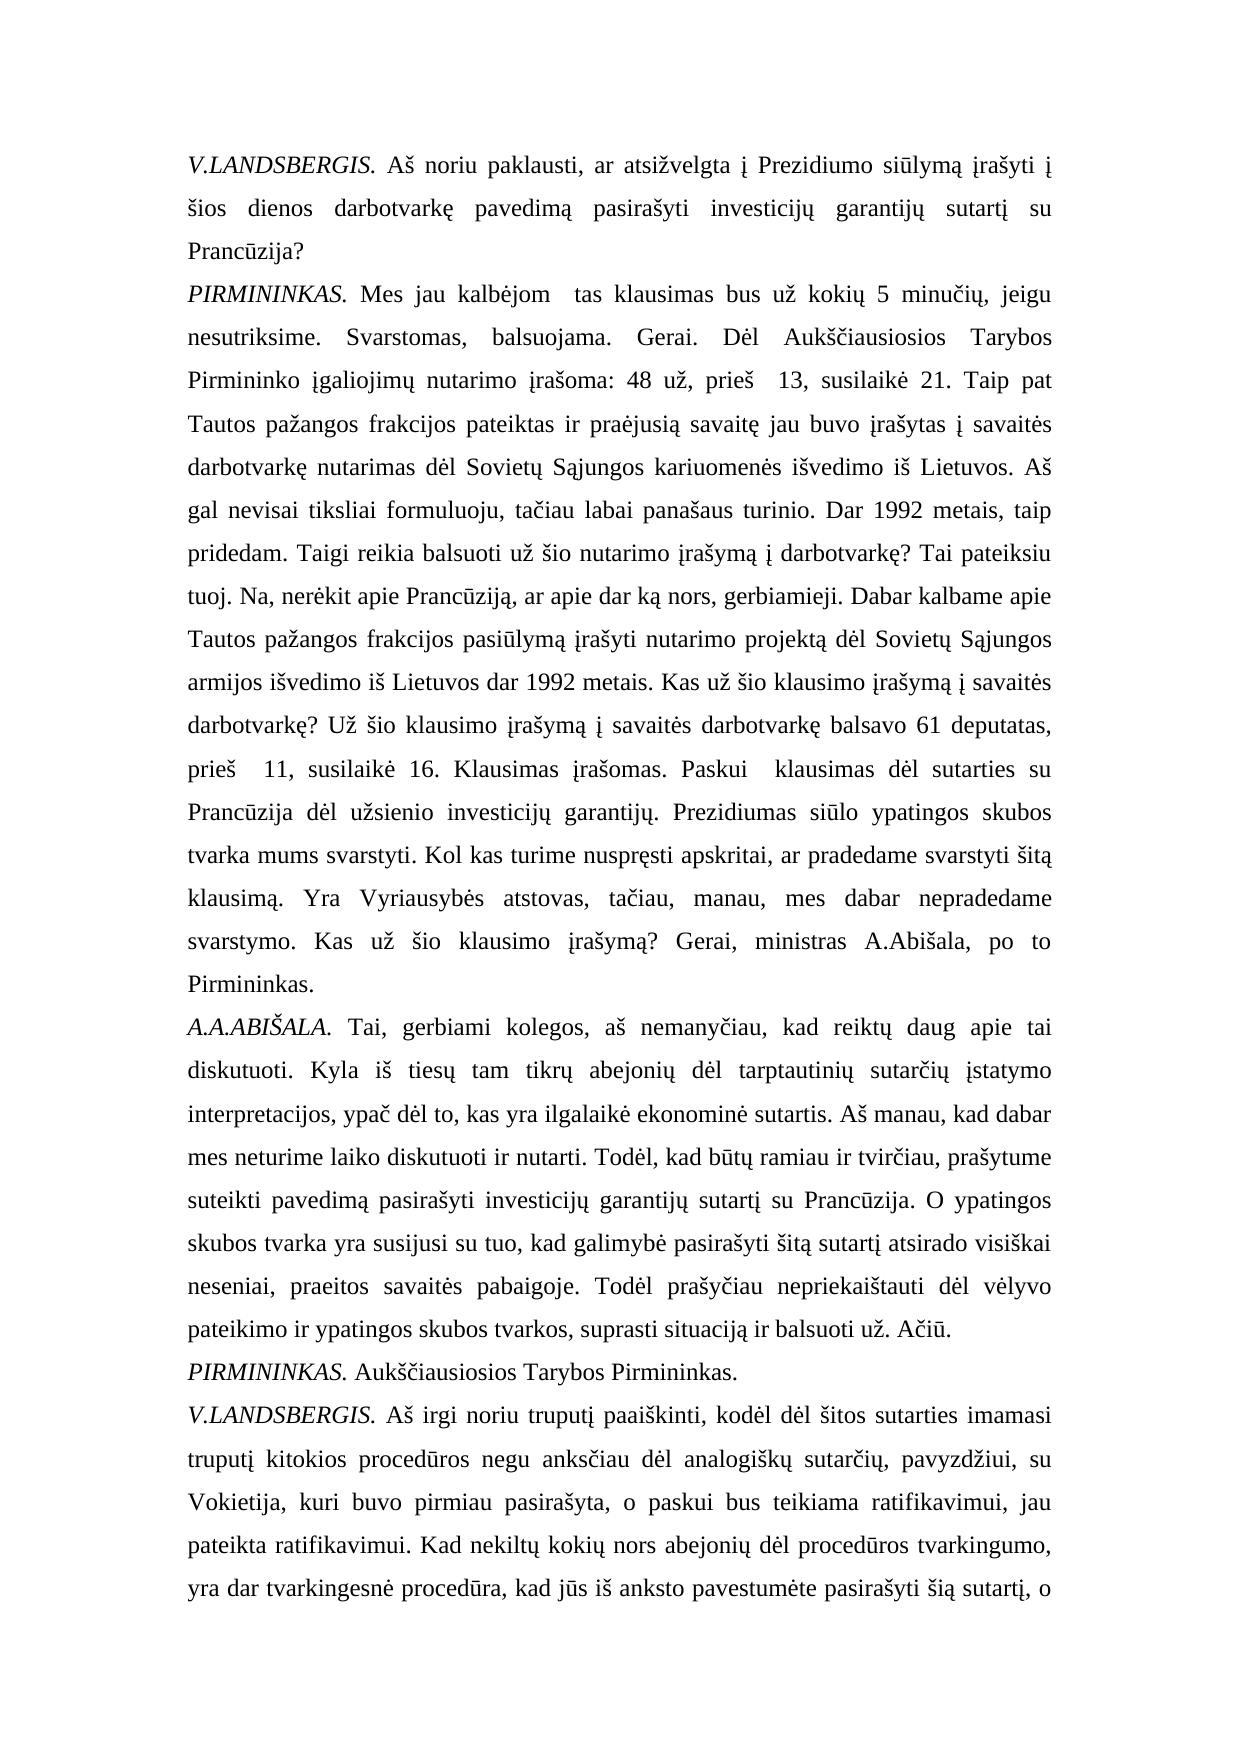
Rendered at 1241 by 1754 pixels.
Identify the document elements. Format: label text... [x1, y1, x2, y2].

text A.A.ABIŠALA. Tai, gerbiami kolegos, aš nemanyčiau, kad reiktų daug apie tai diskutuoti. Kyla iš tiesų tam tikrų abejonių dėl tarptautinių sutarčių įstatymo interpretacijos, ypač dėl to, kas yra ilgalaikė ekonominė sutartis. Aš manau, kad dabar mes neturime laiko diskutuoti ir nutarti. Todėl, kad būtų ramiau ir tvirčiau, prašytume suteikti pavedimą pasirašyti investicijų garantijų sutartį su Prancūzija. O ypatingos skubos tvarka yra susijusi su tuo, kad galimybė pasirašyti šitą sutartį atsirado visiškai neseniai, praeitos savaitės pabaigoje. Todėl prašyčiau nepriekaištauti dėl vėlyvo pateikimo ir ypatingos skubos tvarkos, suprasti situaciją ir balsuoti už. Ačiū. [187, 1012, 1053, 1343]
text V.LANDSBERGIS. Aš noriu paklausti, ar atsižvelgta į Prezidiumo siūlymą įrašyti į šios dienos darbotvarkę pavedimą pasirašyti investicijų garantijų sutartį su Prancūzija? [187, 150, 1053, 265]
text PIRMININKAS. Aukščiausiosios Tarybos Pirmininkas. [187, 1357, 1053, 1386]
text PIRMININKAS. Mes jau kalbėjom tas klausimas bus už kokių 5 minučių, jeigu nesutriksime. Svarstomas, balsuojama. Gerai. Dėl Aukščiausiosios Tarybos Pirmininko įgaliojimų nutarimo įrašoma: 48 už, prieš 13, susilaikė 21. Taip pat Tautos pažangos frakcijos pateiktas ir praėjusią savaitę jau buvo įrašytas į savaitės darbotvarkę nutarimas dėl Sovietų Sąjungos kariuomenės išvedimo iš Lietuvos. Aš gal nevisai tiksliai formuluoju, tačiau labai panašaus turinio. Dar 1992 metais, taip pridedam. Taigi reikia balsuoti už šio nutarimo įrašymą į darbotvarkę? Tai pateiksiu tuoj. Na, nerėkit apie Prancūziją, ar apie dar ką nors, gerbiamieji. Dabar kalbame apie Tautos pažangos frakcijos pasiūlymą įrašyti nutarimo projektą dėl Sovietų Sąjungos armijos išvedimo iš Lietuvos dar 1992 metais. Kas už šio klausimo įrašymą į savaitės darbotvarkę? Už šio klausimo įrašymą į savaitės darbotvarkę balsavo 61 deputatas, prieš 11, susilaikė 16. Klausimas įrašomas. Paskui klausimas dėl sutarties su Prancūzija dėl užsienio investicijų garantijų. Prezidiumas siūlo ypatingos skubos tvarka mums svarstyti. Kol kas turime nuspręsti apskritai, ar pradedame svarstyti šitą klausimą. Yra Vyriausybės atstovas, tačiau, manau, mes dabar nepradedame svarstymo. Kas už šio klausimo įrašymą? Gerai, ministras A.Abišala, po to Pirmininkas. [187, 279, 1053, 998]
text V.LANDSBERGIS. Aš irgi noriu truputį paaiškinti, kodėl dėl šitos sutarties imamasi truputį kitokios procedūros negu anksčiau dėl analogiškų sutarčių, pavyzdžiui, su Vokietija, kuri buvo pirmiau pasirašyta, o paskui bus teikiama ratifikavimui, jau pateikta ratifikavimui. Kad nekiltų kokių nors abejonių dėl procedūros tvarkingumo, yra dar tvarkingesnė procedūra, kad jūs iš anksto pavestumėte pasirašyti šią sutartį, o [187, 1401, 1053, 1602]
